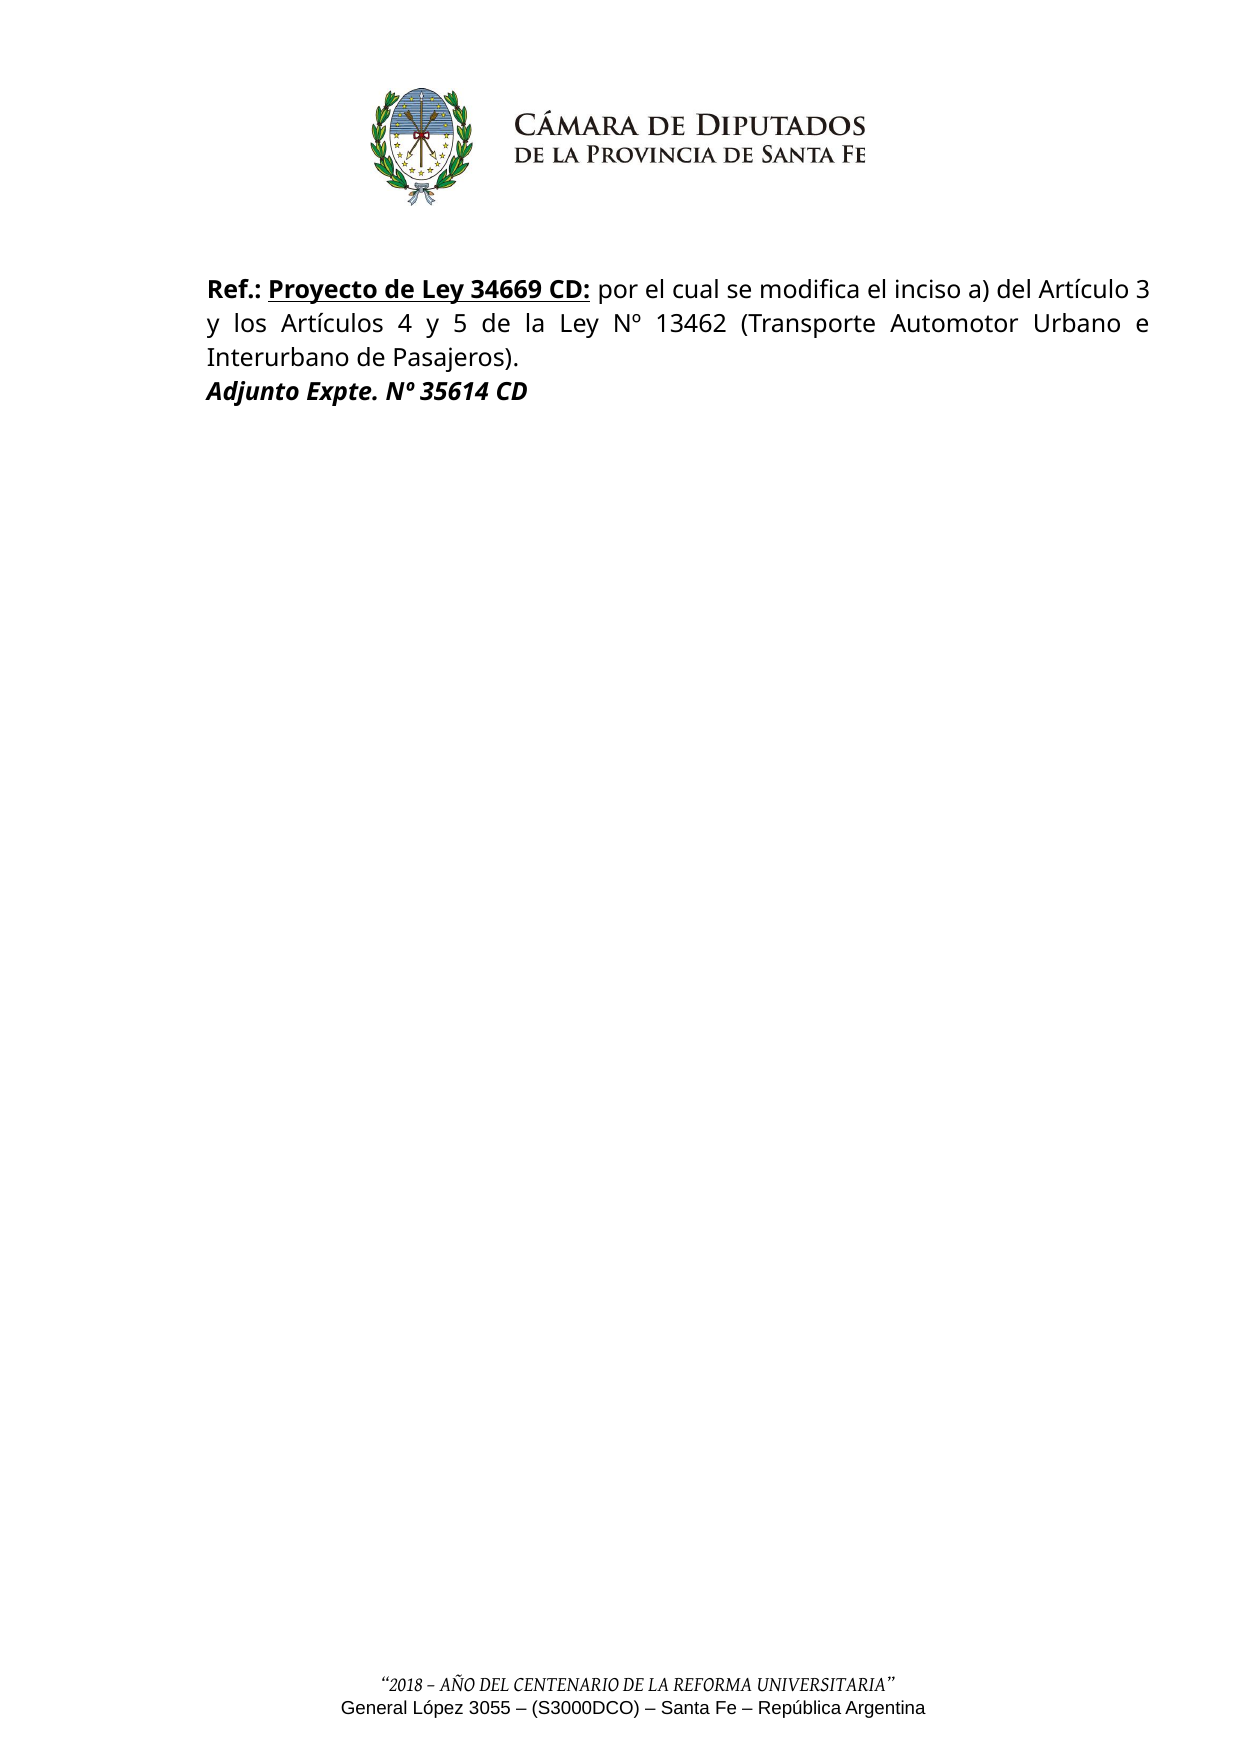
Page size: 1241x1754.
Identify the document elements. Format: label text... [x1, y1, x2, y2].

text Adjunto Expte. Nº 35614 CD [207, 374, 1152, 408]
picture [370, 88, 866, 210]
text Ref.: Proyecto de Ley 34669 CD: por el cual se modifica el inciso a) del Artículo 3 y los Artículos 4 y 5 de la Ley Nº 13462 (Transporte Automotor Urbano e Interurbano de Pasajeros). [207, 272, 1152, 374]
